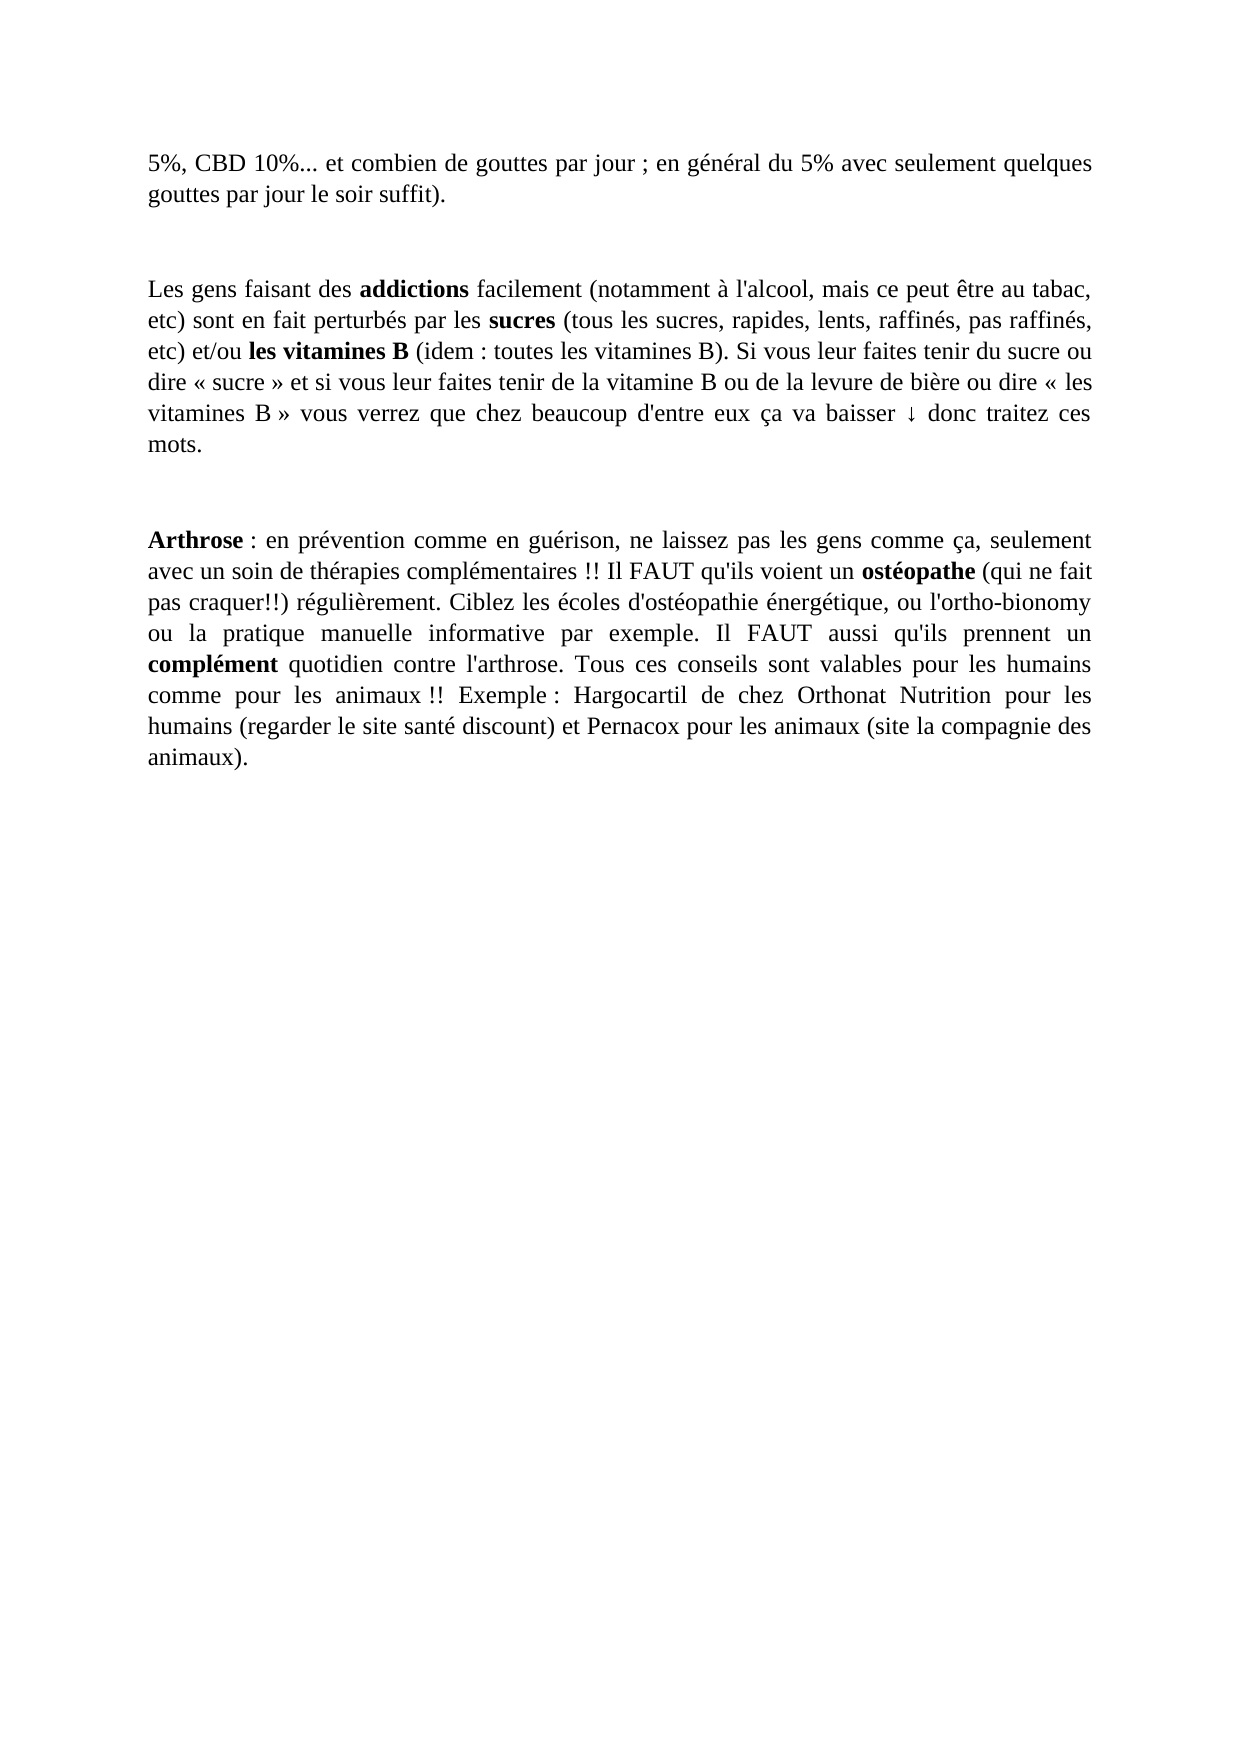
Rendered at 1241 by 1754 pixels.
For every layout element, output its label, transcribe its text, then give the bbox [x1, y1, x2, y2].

text Arthrose : en prévention comme en guérison, ne laissez pas les gens comme ça, seulement avec un soin de thérapies complémentaires !! Il FAUT qu'ils voient un ostéopathe (qui ne fait pas craquer!!) régulièrement. Ciblez les écoles d'ostéopathie énergétique, ou l'ortho-bionomy ou la pratique manuelle informative par exemple. Il FAUT aussi qu'ils prennent un complément quotidien contre l'arthrose. Tous ces conseils sont valables pour les humains comme pour les animaux !! Exemple : Hargocartil de chez Orthonat Nutrition pour les humains (regarder le site santé discount) et Pernacox pour les animaux (site la compagnie des animaux). [148, 525, 1093, 771]
text Les gens faisant des addictions facilement (notamment à l'alcool, mais ce peut être au tabac, etc) sont en fait perturbés par les sucres (tous les sucres, rapides, lents, raffinés, pas raffinés, etc) et/ou les vitamines B (idem : toutes les vitamines B). Si vous leur faites tenir du sucre ou dire « sucre » et si vous leur faites tenir de la vitamine B ou de la levure de bière ou dire « les vitamines B » vous verrez que chez beaucoup d'entre eux ça va baisser ↓ donc traitez ces mots. [148, 274, 1093, 458]
text 5%, CBD 10%... et combien de gouttes par jour ; en général du 5% avec seulement quelques gouttes par jour le soir suffit). [148, 148, 1093, 207]
